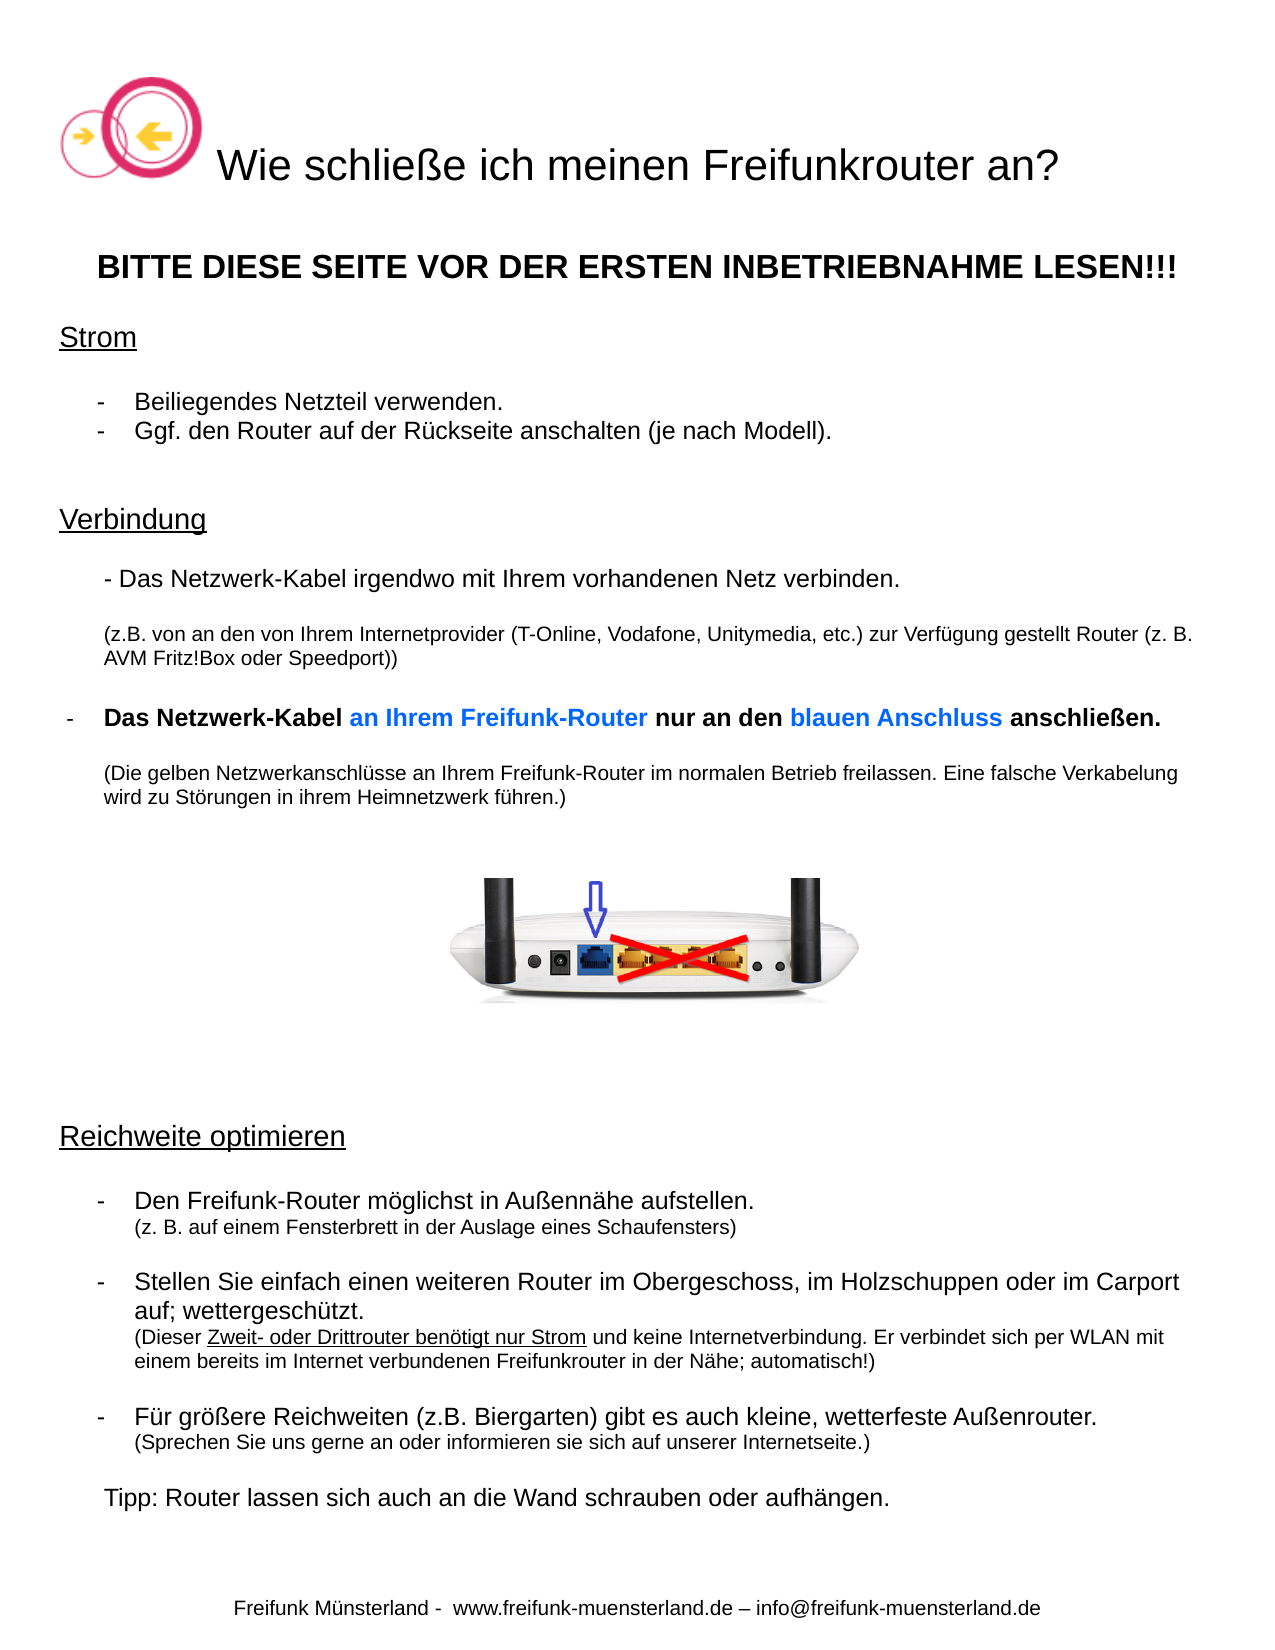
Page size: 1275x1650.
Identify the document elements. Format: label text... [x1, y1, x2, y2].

text Strom [59, 320, 1216, 353]
text BITTE DIESE SEITE VOR DER ERSTEN INBETRIEBNAHME LESEN!!! [59, 247, 1216, 285]
list Ggf. den Router auf der Rückseite anschalten (je nach Modell). [97, 416, 1216, 444]
list - Das Netzwerk-Kabel irgendwo mit Ihrem vorhandenen Netz verbinden. [103, 564, 1216, 593]
picture [446, 878, 860, 1004]
text Tipp: Router lassen sich auch an die Wand schrauben oder aufhängen. [103, 1483, 1216, 1512]
list (z. B. auf einem Fensterbrett in der Auslage eines Schaufensters) [134, 1214, 1216, 1238]
list (Sprechen Sie uns gerne an oder informieren sie sich auf unserer Internetseite.) [97, 1430, 1216, 1454]
list Beiliegendes Netzteil verwenden. [97, 387, 1216, 416]
list Stellen Sie einfach einen weiteren Router im Obergeschoss, im Holzschuppen oder im Carport auf; wettergeschützt. [97, 1267, 1216, 1325]
list (Dieser Zweit- oder Drittrouter benötigt nur Strom und keine Internetverbindung. Er verbindet sich per WLAN mit einem bereits im Internet verbundenen Freifunkrouter in der Nähe; automatisch!) [134, 1325, 1216, 1373]
list Das Netzwerk-Kabel an Ihrem Freifunk-Router nur an den blauen Anschluss anschließen. [66, 703, 1211, 732]
text (Die gelben Netzwerkanschlüsse an Ihrem Freifunk-Router im normalen Betrieb freilassen. Eine falsche Verkabelung wird zu Störungen in ihrem Heimnetzwerk führen.) [103, 761, 1216, 809]
list Für größere Reichweiten (z.B. Biergarten) gibt es auch kleine, wetterfeste Außenrouter. [97, 1401, 1216, 1430]
picture [59, 77, 205, 181]
text Wie schließe ich meinen Freifunkrouter an? [59, 77, 1216, 190]
text (z.B. von an den von Ihrem Internetprovider (T-Online, Vodafone, Unitymedia, etc.) zur Verfügung gestellt Router (z. B. AVM Fritz!Box oder Speedport)) [103, 622, 1216, 670]
text Verbindung [59, 502, 1216, 536]
list Den Freifunk-Router möglichst in Außennähe aufstellen. [97, 1186, 1216, 1214]
text Reichweite optimieren [59, 1119, 1216, 1152]
